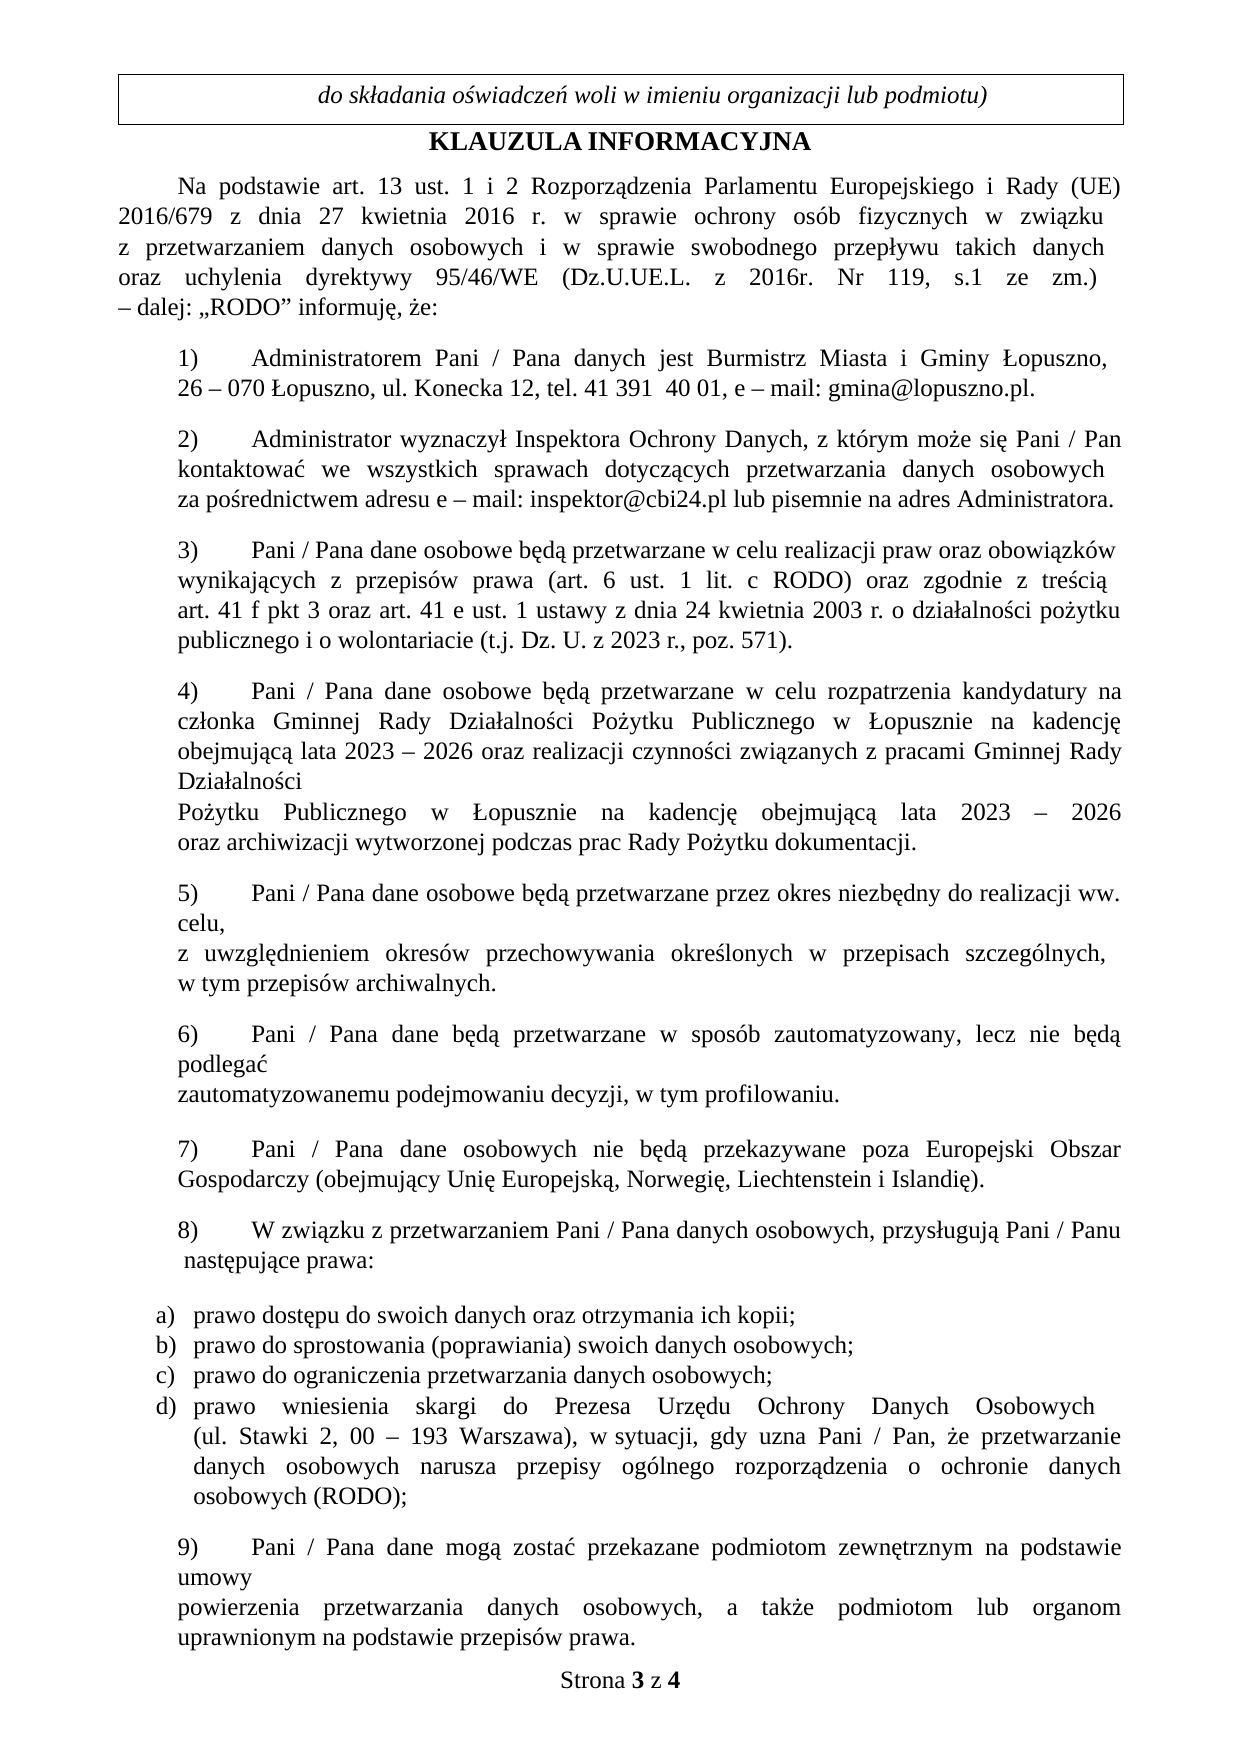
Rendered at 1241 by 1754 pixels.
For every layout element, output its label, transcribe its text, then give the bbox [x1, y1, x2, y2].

list Pani / Pana dane będą przetwarzane w sposób zautomatyzowany, lecz nie będą podlegać zautomatyzowanemu podejmowaniu decyzji, w tym profilowaniu. [177, 1019, 1122, 1108]
list prawo do sprostowania (poprawiania) swoich danych osobowych; [156, 1331, 1122, 1359]
list Pani / Pana dane mogą zostać przekazane podmiotom zewnętrznym na podstawie umowy powierzenia przetwarzania danych osobowych, a także podmiotom lub organom uprawnionym na podstawie przepisów prawa. [177, 1532, 1122, 1651]
text Na podstawie art. 13 ust. 1 i 2 Rozporządzenia Parlamentu Europejskiego i Rady (UE) 2016/679 z dnia 27 kwietnia 2016 r. w sprawie ochrony osób fizycznych w związku z przetwarzaniem danych osobowych i w sprawie swobodnego przepływu takich danych oraz uchylenia dyrektywy 95/46/WE (Dz.U.UE.L. z 2016r. Nr 119, s.1 ze zm.) – dalej: „RODO” informuję, że: [118, 171, 1122, 321]
table_cell do składania oświadczeń woli w imieniu organizacji lub podmiotu) [119, 75, 1123, 124]
list prawo wniesienia skargi do Prezesa Urzędu Ochrony Danych Osobowych (ul. Stawki 2, 00 – 193 Warszawa), w sytuacji, gdy uzna Pani / Pan, że przetwarzanie danych osobowych narusza przepisy ogólnego rozporządzenia o ochronie danych osobowych (RODO); [156, 1391, 1122, 1510]
text KLAUZULA INFORMACYJNA [118, 125, 1122, 156]
list Pani / Pana dane osobowe będą przetwarzane przez okres niezbędny do realizacji ww. celu, z uwzględnieniem okresów przechowywania określonych w przepisach szczególnych, w tym przepisów archiwalnych. [177, 878, 1122, 997]
list Pani / Pana dane osobowe będą przetwarzane w celu rozpatrzenia kandydatury na członka Gminnej Rady Działalności Pożytku Publicznego w Łopusznie na kadencję obejmującą lata 2023 – 2026 oraz realizacji czynności związanych z pracami Gminnej Rady Działalności Pożytku Publicznego w Łopusznie na kadencję obejmującą lata 2023 – 2026 oraz archiwizacji wytworzonej podczas prac Rady Pożytku dokumentacji. [177, 676, 1122, 855]
list Pani / Pana dane osobowe będą przetwarzane w celu realizacji praw oraz obowiązków wynikających z przepisów prawa (art. 6 ust. 1 lit. c RODO) oraz zgodnie z treścią art. 41 f pkt 3 oraz art. 41 e ust. 1 ustawy z dnia 24 kwietnia 2003 r. o działalności pożytku publicznego i o wolontariacie (t.j. Dz. U. z 2023 r., poz. 571). [177, 535, 1122, 654]
list W związku z przetwarzaniem Pani / Pana danych osobowych, przysługują Pani / Panu następujące prawa: [177, 1215, 1122, 1274]
list prawo dostępu do swoich danych oraz otrzymania ich kopii; [156, 1300, 1122, 1329]
list Administrator wyznaczył Inspektora Ochrony Danych, z którym może się Pani / Pan kontaktować we wszystkich sprawach dotyczących przetwarzania danych osobowych za pośrednictwem adresu e – mail: inspektor@cbi24.pl lub pisemnie na adres Administratora. [177, 424, 1122, 513]
list Pani / Pana dane osobowych nie będą przekazywane poza Europejski Obszar Gospodarczy (obejmujący Unię Europejską, Norwegię, Liechtenstein i Islandię). [177, 1134, 1122, 1193]
list prawo do ograniczenia przetwarzania danych osobowych; [156, 1361, 1122, 1389]
list Administratorem Pani / Pana danych jest Burmistrz Miasta i Gminy Łopuszno, 26 – 070 Łopuszno, ul. Konecka 12, tel. 41 391 40 01, e – mail: gmina@lopuszno.pl. [177, 343, 1122, 402]
